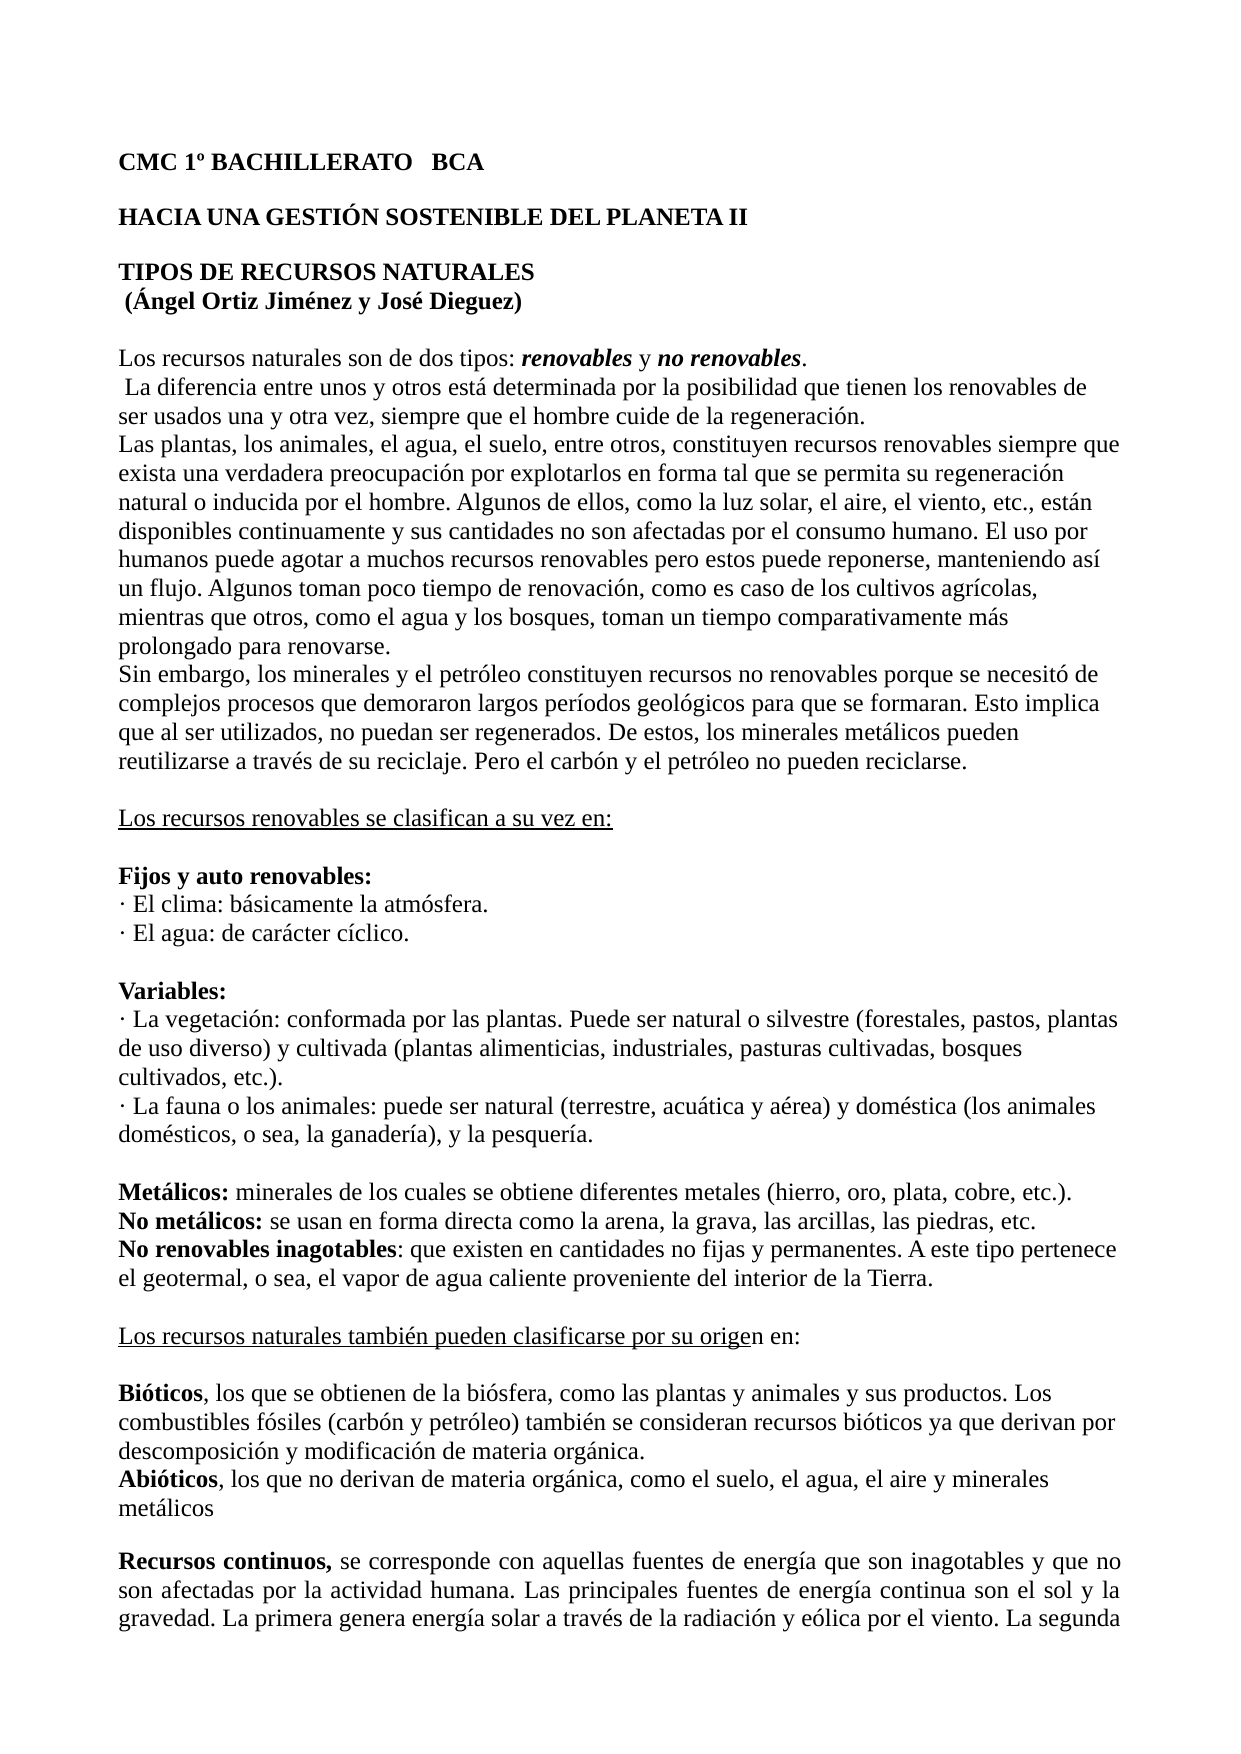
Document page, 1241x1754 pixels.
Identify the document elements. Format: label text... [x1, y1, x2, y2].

text Recursos continuos, se corresponde con aquellas fuentes de energía que son inagotables y que no son afectadas por la actividad humana. Las principales fuentes de energía continua son el sol y la gravedad. La primera genera energía solar a través de la radiación y eólica por el viento. La segunda [118, 1546, 1122, 1632]
text Fijos y auto renovables: · El clima: básicamente la atmósfera. · El agua: de carácter cíclico. [118, 861, 1122, 947]
text CMC 1º BACHILLERATO BCA [118, 147, 1122, 176]
text Las plantas, los animales, el agua, el suelo, entre otros, constituyen recursos renovables siempre que exista una verdadera preocupación por explotarlos en forma tal que se permita su regeneración natural o inducida por el hombre. Algunos de ellos, como la luz solar, el aire, el viento, etc., están disponibles continuamente y sus cantidades no son afectadas por el consumo humano. El uso por humanos puede agotar a muchos recursos renovables pero estos puede reponerse, manteniendo así un flujo. Algunos toman poco tiempo de renovación, como es caso de los cultivos agrícolas, mientras que otros, como el agua y los bosques, toman un tiempo comparativamente más prolongado para renovarse. [118, 429, 1122, 659]
text Variables: · La vegetación: conformada por las plantas. Puede ser natural o silvestre (forestales, pastos, plantas de uso diverso) y cultivada (plantas alimenticias, industriales, pasturas cultivadas, bosques cultivados, etc.). [118, 976, 1122, 1091]
list Bióticos, los que se obtienen de la biósfera, como las plantas y animales y sus productos. Los combustibles fósiles (carbón y petróleo) también se consideran recursos bióticos ya que derivan por descomposición y modificación de materia orgánica. [118, 1378, 1122, 1464]
list Abióticos, los que no derivan de materia orgánica, como el suelo, el agua, el aire y minerales metálicos [118, 1464, 1122, 1522]
text No metálicos: se usan en forma directa como la arena, la grava, las arcillas, las piedras, etc. [118, 1206, 1122, 1234]
text Los recursos naturales son de dos tipos: renovables y no renovables. [118, 343, 1122, 372]
text TIPOS DE RECURSOS NATURALES [118, 257, 1122, 286]
text HACIA UNA GESTIÓN SOSTENIBLE DEL PLANETA II [118, 202, 1122, 231]
text (Ángel Ortiz Jiménez y José Dieguez) [118, 286, 1122, 314]
text La diferencia entre unos y otros está determinada por la posibilidad que tienen los renovables de ser usados una y otra vez, siempre que el hombre cuide de la regeneración. [118, 372, 1122, 429]
text Sin embargo, los minerales y el petróleo constituyen recursos no renovables porque se necesitó de complejos procesos que demoraron largos períodos geológicos para que se formaran. Esto implica que al ser utilizados, no puedan ser regenerados. De estos, los minerales metálicos pueden reutilizarse a través de su reciclaje. Pero el carbón y el petróleo no pueden reciclarse. [118, 659, 1122, 774]
text Los recursos naturales también pueden clasificarse por su origen en: [118, 1321, 1122, 1349]
text No renovables inagotables: que existen en cantidades no fijas y permanentes. A este tipo pertenece el geotermal, o sea, el vapor de agua caliente proveniente del interior de la Tierra. [118, 1234, 1122, 1292]
text · La fauna o los animales: puede ser natural (terrestre, acuática y aérea) y doméstica (los animales domésticos, o sea, la ganadería), y la pesquería. [118, 1091, 1122, 1148]
text Los recursos renovables se clasifican a su vez en: [118, 803, 1122, 832]
text Metálicos: minerales de los cuales se obtiene diferentes metales (hierro, oro, plata, cobre, etc.). [118, 1177, 1122, 1206]
